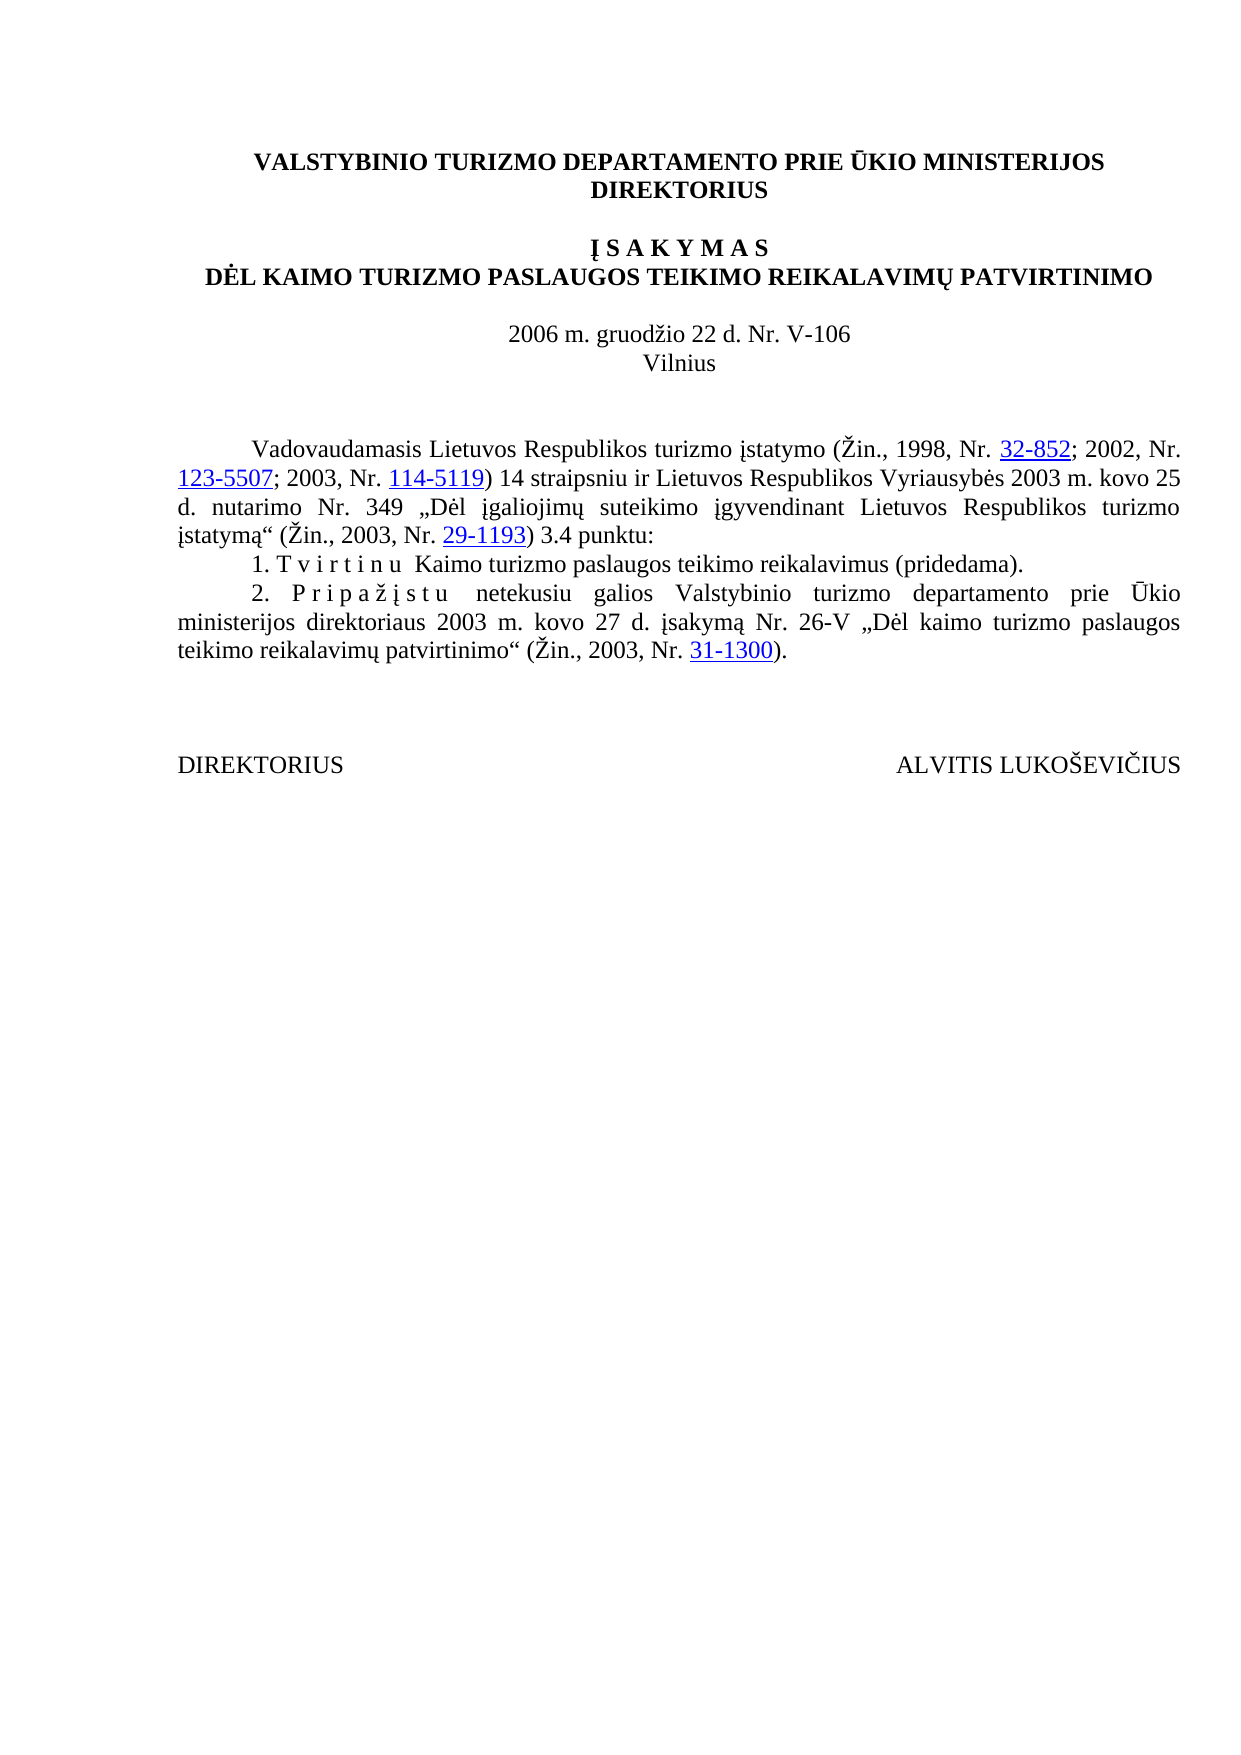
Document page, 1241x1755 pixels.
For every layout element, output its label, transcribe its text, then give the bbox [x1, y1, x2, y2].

text Į S A K Y M A S [177, 233, 1181, 262]
text Vilnius [177, 348, 1181, 377]
text 2. Pripažįstu netekusiu galios Valstybinio turizmo departamento prie Ūkio ministerijos direktoriaus 2003 m. kovo 27 d. įsakymą Nr. 26-V „Dėl kaimo turizmo paslaugos teikimo reikalavimų patvirtinimo“ (Žin., 2003, Nr. 31-1300). [177, 578, 1181, 664]
text VALSTYBINIO TURIZMO DEPARTAMENTO PRIE ŪKIO MINISTERIJOS DIREKTORIUS [177, 147, 1181, 204]
text 1. Tvirtinu Kaimo turizmo paslaugos teikimo reikalavimus (pridedama). [177, 549, 1181, 578]
text DĖL KAIMO TURIZMO PASLAUGOS TEIKIMO REIKALAVIMŲ PATVIRTINIMO [177, 262, 1181, 291]
text DIREKTORIUS ALVITIS LUKOŠEVIČIUS [177, 751, 1181, 779]
text 2006 m. gruodžio 22 d. Nr. V-106 [177, 319, 1181, 348]
text Vadovaudamasis Lietuvos Respublikos turizmo įstatymo (Žin., 1998, Nr. 32-852; 2002, Nr. 123-5507; 2003, Nr. 114-5119) 14 straipsniu ir Lietuvos Respublikos Vyriausybės 2003 m. kovo 25 d. nutarimo Nr. 349 „Dėl įgaliojimų suteikimo įgyvendinant Lietuvos Respublikos turizmo įstatymą“ (Žin., 2003, Nr. 29-1193) 3.4 punktu: [177, 434, 1181, 549]
